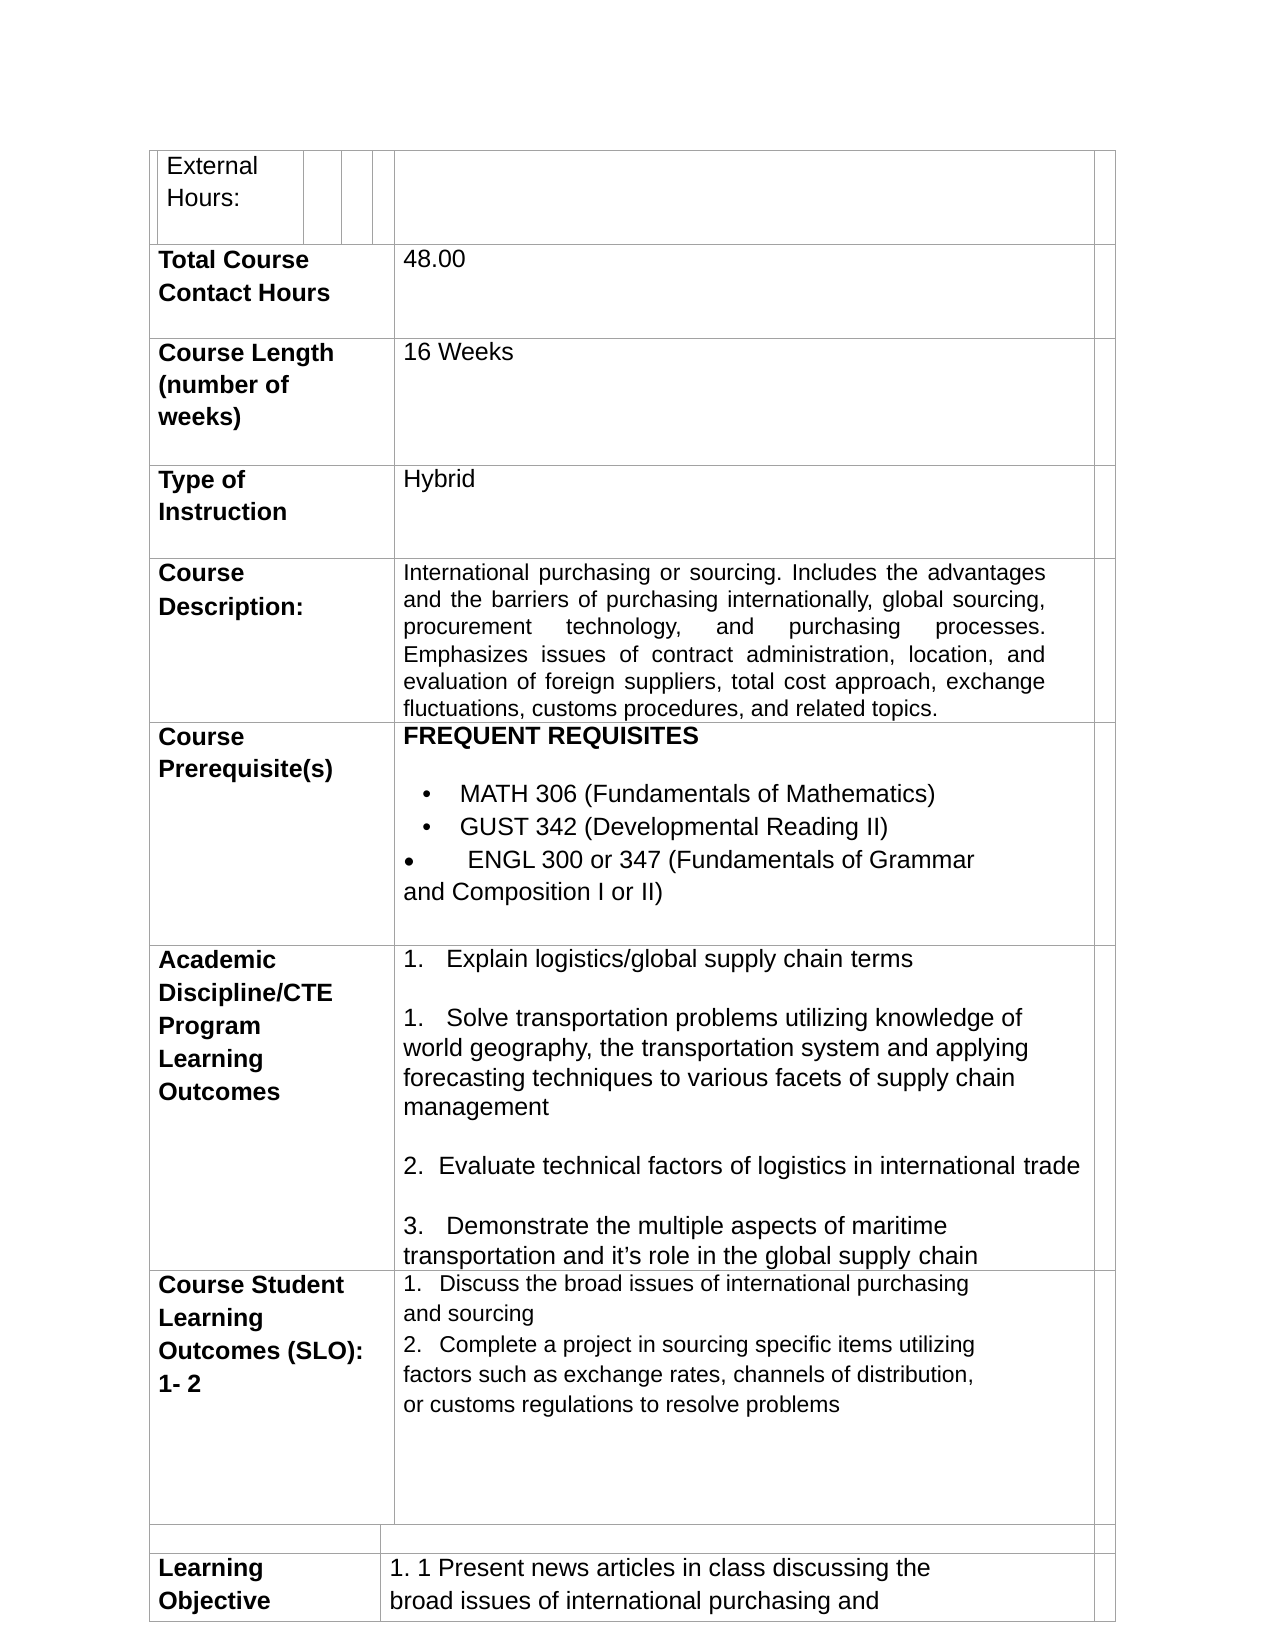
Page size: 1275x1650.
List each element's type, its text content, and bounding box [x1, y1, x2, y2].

table_cell Course Length (number of weeks) [150, 339, 394, 464]
table_header [373, 151, 394, 244]
table_cell [1095, 466, 1115, 558]
table_cell Total Course Contact Hours [150, 245, 394, 337]
table_cell 1. 1 Present news articles in class discussing the broad issues of international purchasing and [381, 1554, 1094, 1621]
table_cell [1095, 339, 1115, 464]
table_cell Course Prerequisite(s) [150, 723, 394, 945]
table_header [381, 1525, 1094, 1553]
table_cell [1095, 1554, 1115, 1621]
table_header [395, 151, 1094, 244]
table_cell Course Student Learning Outcomes (SLO): 1- 2 [150, 1271, 394, 1524]
table_header [342, 151, 372, 244]
table_cell Academic Discipline/CTE Program Learning Outcomes [150, 946, 394, 1270]
table_cell Explain logistics/global supply chain terms Solve transportation problems utilizing knowledge of world geography, the transportation system and applying forecasting techniques to various facets of supply chain management Evaluate technical factors of logistics in international trade Demonstrate the multiple aspects of maritime transportation and it’s role in the global supply chain [395, 946, 1094, 1270]
table_cell 16 Weeks [395, 339, 1094, 464]
table_cell [1095, 1271, 1115, 1524]
table_header [1095, 151, 1115, 244]
table_header [1095, 1525, 1115, 1553]
table_cell [1095, 245, 1115, 337]
table_header [150, 151, 157, 244]
table_cell FREQUENT REQUISITES MATH 306 (Fundamentals of Mathematics) GUST 342 (Developmental Reading II) ENGL 300 or 347 (Fundamentals of Grammar and Composition I or II) [395, 723, 1094, 945]
table_header [304, 151, 341, 244]
table_cell [1095, 559, 1115, 722]
table_header [150, 1525, 380, 1553]
table_header External Hours: [158, 151, 303, 244]
table_cell Course Description: [150, 559, 394, 722]
table_cell [1095, 723, 1115, 945]
table_cell Type of Instruction [150, 466, 394, 558]
table_cell International purchasing or sourcing. Includes the advantages and the barriers of purchasing internationally, global sourcing, procurement technology, and purchasing processes. Emphasizes issues of contract administration, location, and evaluation of foreign suppliers, total cost approach, exchange fluctuations, customs procedures, and related topics. [395, 559, 1094, 722]
table_cell Learning Objectives (Numbering system linked systel to SLO's) [150, 1554, 380, 1621]
table_cell [1095, 946, 1115, 1270]
table_cell Discuss the broad issues of international purchasing and sourcing Complete a project in sourcing specific items utilizing factors such as exchange rates, channels of distribution, or customs regulations to resolve problems [395, 1271, 1094, 1524]
table_cell 48.00 [395, 245, 1094, 337]
table_cell Hybrid [395, 466, 1094, 558]
